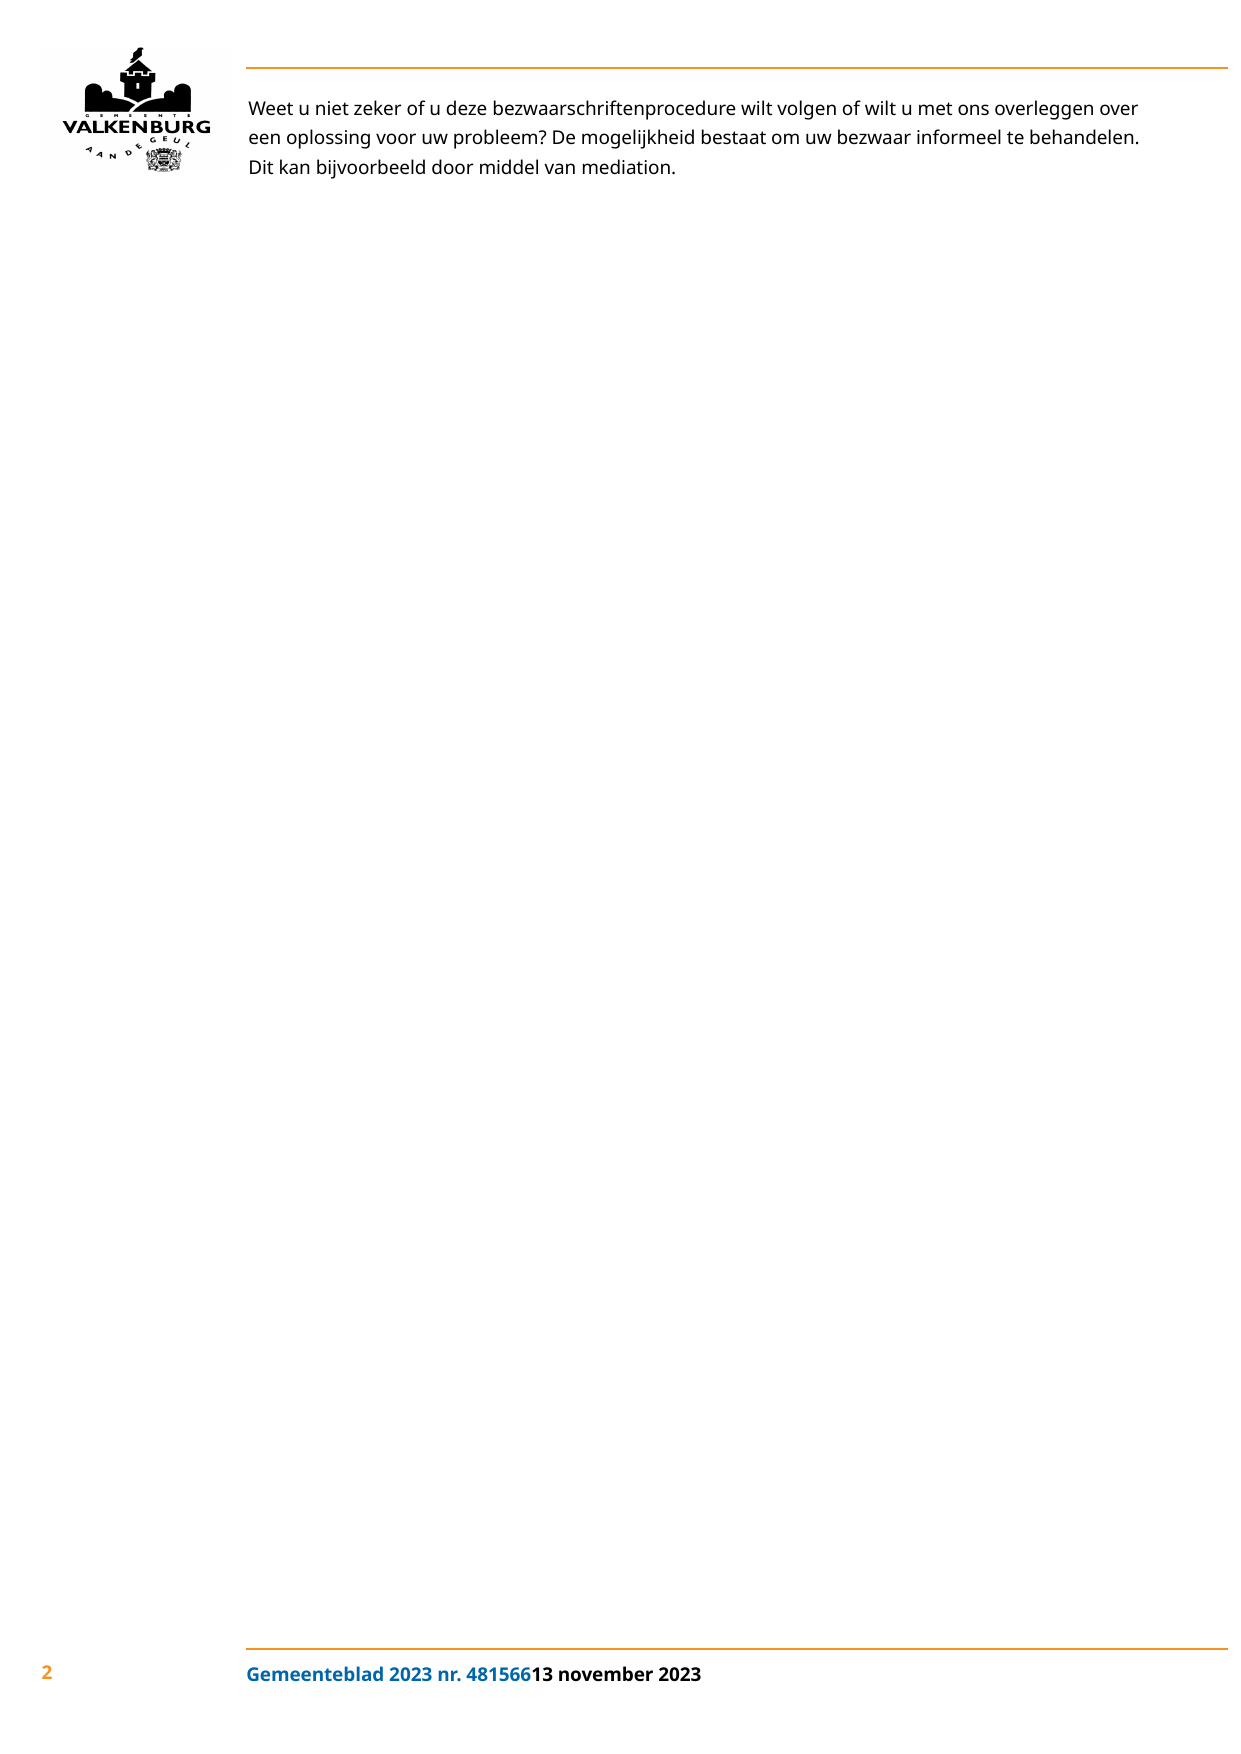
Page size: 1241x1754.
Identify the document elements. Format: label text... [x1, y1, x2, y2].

text Weet u niet zeker of u deze bezwaarschriftenprocedure wilt volgen of wilt u met ons overleggen over een oplossing voor uw probleem? De mogelijkheid bestaat om uw bezwaar informeel te behandelen. Dit kan bijvoorbeeld door middel van mediation. [248, 95, 1152, 180]
picture [41, 47, 231, 172]
